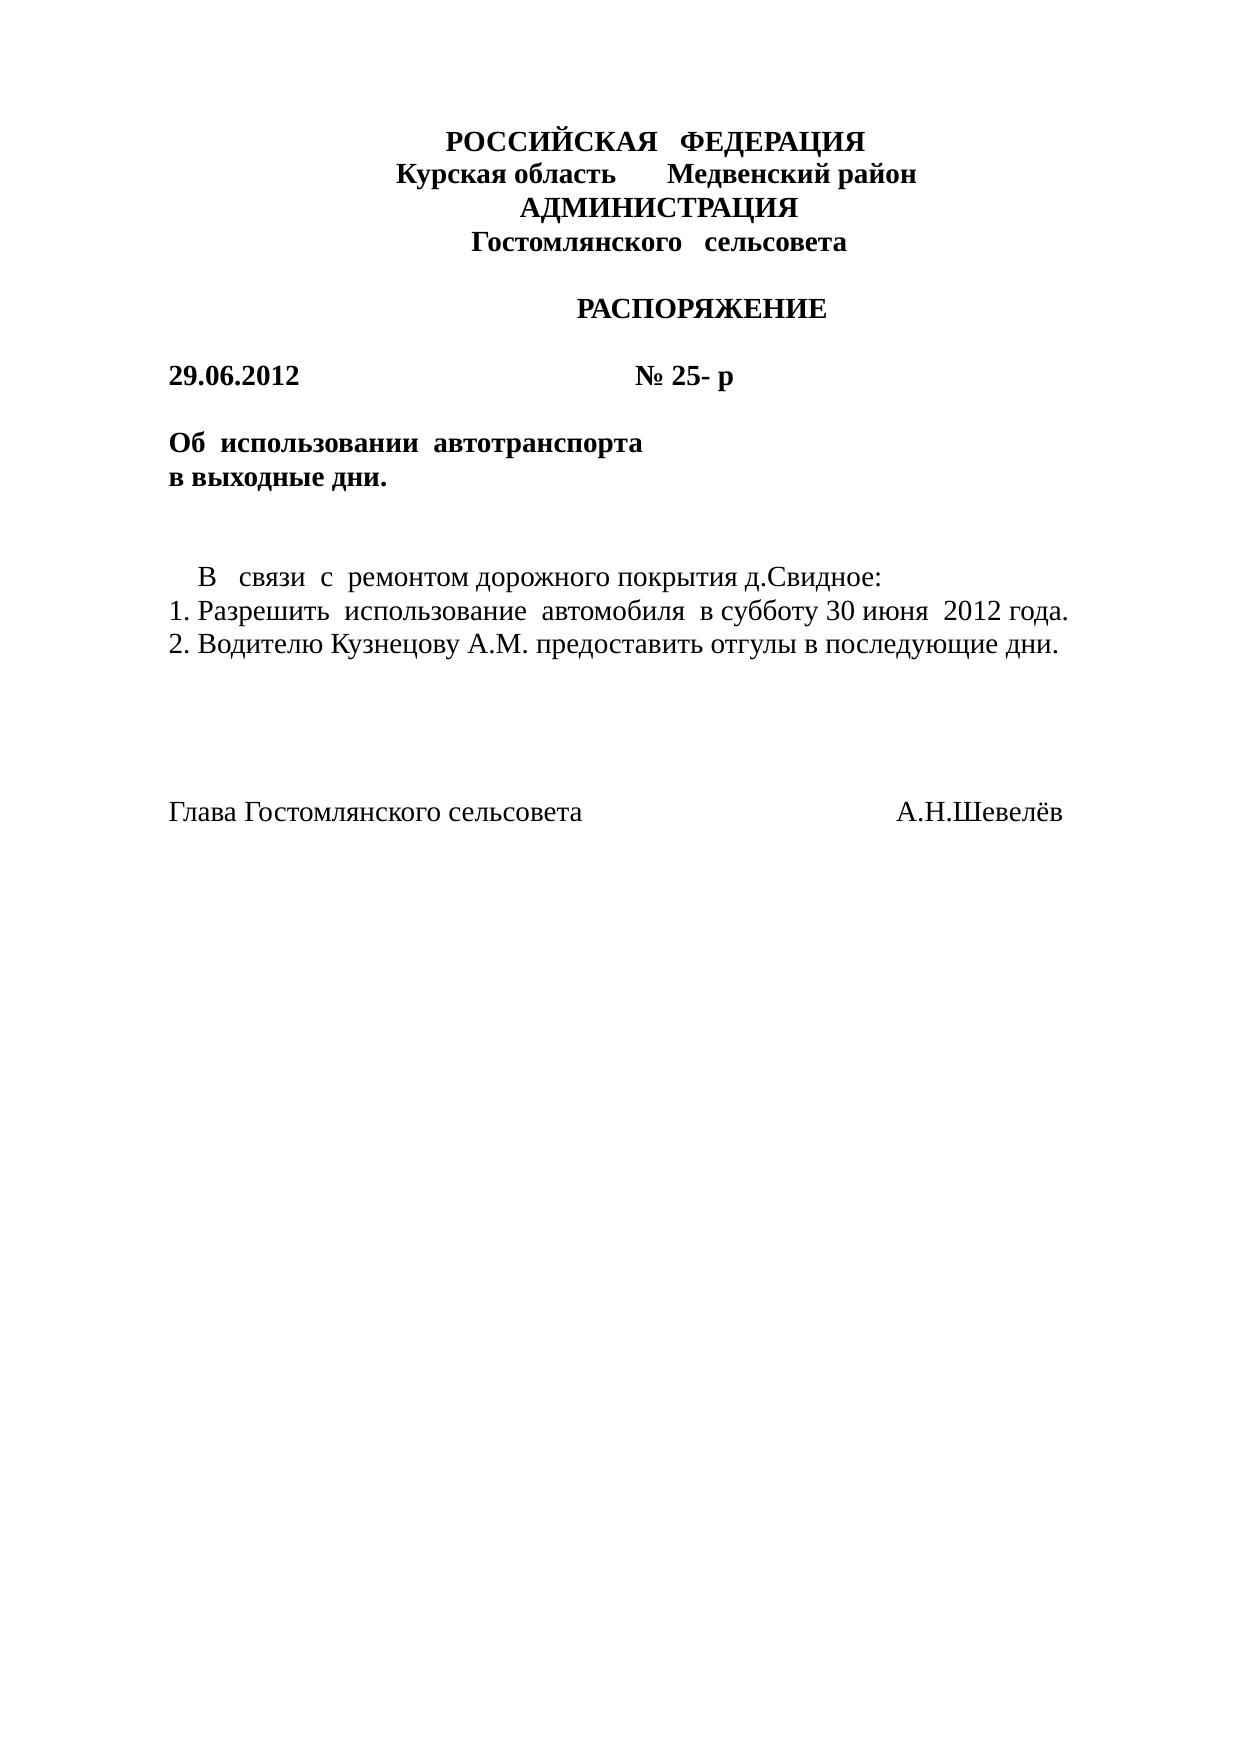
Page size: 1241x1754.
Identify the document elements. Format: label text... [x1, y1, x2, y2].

text 2. Водителю Кузнецову А.М. предоставить отгулы в последующие дни. [168, 627, 1149, 660]
text 29.06.2012 № 25- р [168, 358, 1149, 392]
text АДМИНИСТРАЦИЯ [168, 191, 1149, 224]
text РАСПОРЯЖЕНИЕ [168, 291, 1149, 325]
text Курская область Медвенский район [174, 157, 1139, 191]
text Глава Гостомлянского сельсовета А.Н.Шевелёв [168, 794, 1149, 828]
text В связи с ремонтом дорожного покрытия д.Свидное: [168, 559, 1149, 593]
text Гостомлянского сельсовета [168, 224, 1149, 258]
text Об использовании автотранспорта [168, 425, 1149, 459]
text РОССИЙСКАЯ ФЕДЕРАЦИЯ [168, 124, 1149, 157]
text 1. Разрешить использование автомобиля в субботу 30 июня 2012 года. [168, 593, 1149, 627]
text в выходные дни. [168, 459, 1149, 492]
